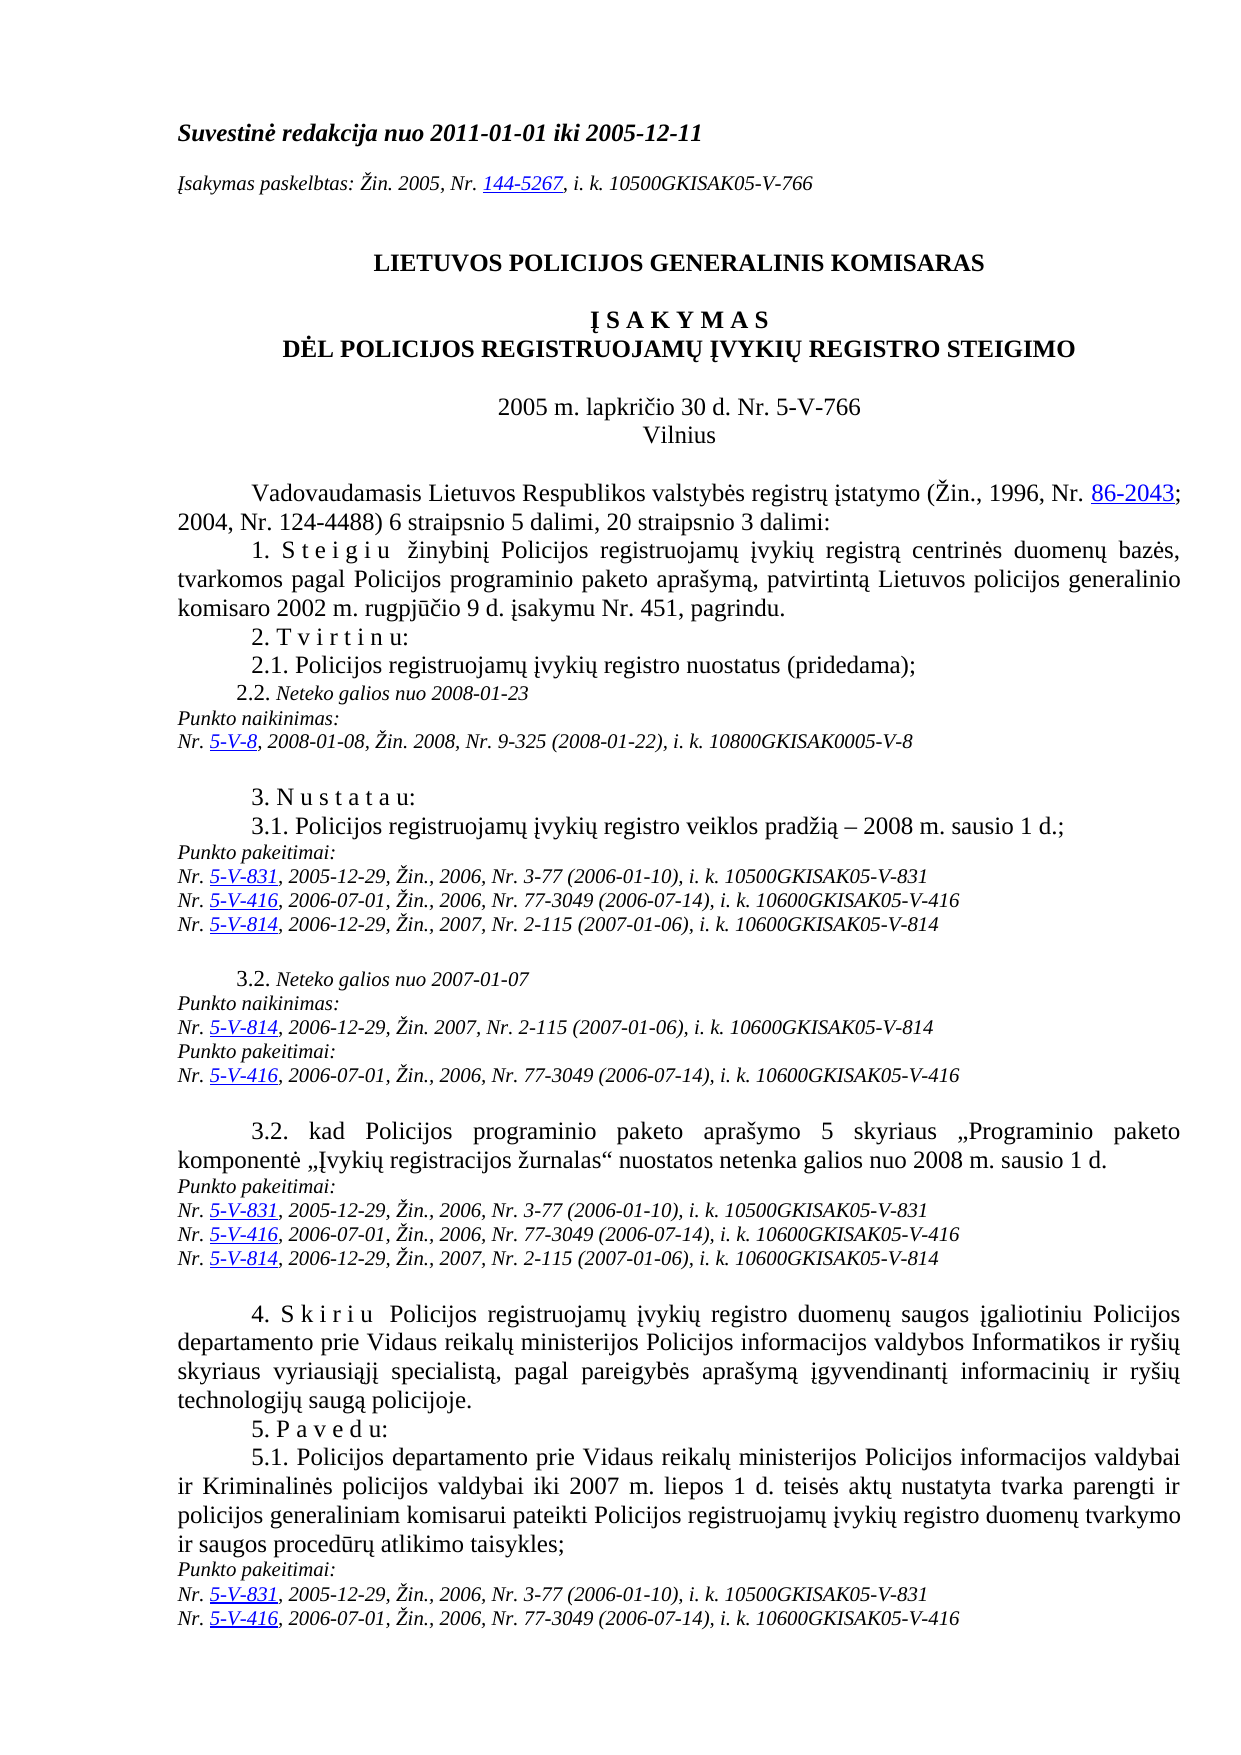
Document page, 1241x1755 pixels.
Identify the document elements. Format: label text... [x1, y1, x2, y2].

text 5.Pavedu: [177, 1414, 1181, 1442]
text Suvestinė redakcija nuo 2011-01-01 iki 2005-12-11 [177, 118, 1181, 147]
text Nr. 5-V-416, 2006-07-01, Žin., 2006, Nr. 77-3049 (2006-07-14), i. k. 10600GKISAK05-V-416 [177, 1606, 1181, 1629]
text Punkto naikinimas: [177, 705, 1181, 729]
text Punkto pakeitimai: [177, 1039, 1181, 1063]
text Punkto pakeitimai: [177, 1174, 1181, 1198]
text Nr. 5-V-831, 2005-12-29, Žin., 2006, Nr. 3-77 (2006-01-10), i. k. 10500GKISAK05-V-831 [177, 864, 1181, 888]
text Į S A K Y M A S [177, 305, 1181, 334]
text LIETUVOS POLICIJOS GENERALINIS KOMISARAS [177, 248, 1181, 277]
text 3.2. Neteko galios nuo 2007-01-07 [177, 965, 1181, 991]
text Nr. 5-V-831, 2005-12-29, Žin., 2006, Nr. 3-77 (2006-01-10), i. k. 10500GKISAK05-V-831 [177, 1198, 1181, 1222]
text 3.2. kad Policijos programinio paketo aprašymo 5 skyriaus „Programinio paketo komponentė „Įvykių registracijos žurnalas“ nuostatos netenka galios nuo 2008 m. sausio 1 d. [177, 1116, 1181, 1174]
text Vilnius [177, 420, 1181, 449]
text Nr. 5-V-831, 2005-12-29, Žin., 2006, Nr. 3-77 (2006-01-10), i. k. 10500GKISAK05-V-831 [177, 1581, 1181, 1606]
text Nr. 5-V-416, 2006-07-01, Žin., 2006, Nr. 77-3049 (2006-07-14), i. k. 10600GKISAK05-V-416 [177, 1222, 1181, 1246]
text Nr. 5-V-8, 2008-01-08, Žin. 2008, Nr. 9-325 (2008-01-22), i. k. 10800GKISAK0005-V-8 [177, 729, 1181, 753]
text 4. Skiriu Policijos registruojamų įvykių registro duomenų saugos įgaliotiniu Policijos departamento prie Vidaus reikalų ministerijos Policijos informacijos valdybos Informatikos ir ryšių skyriaus vyriausiąjį specialistą, pagal pareigybės aprašymą įgyvendinantį informacinių ir ryšių technologijų saugą policijoje. [177, 1299, 1181, 1414]
text 2.1. Policijos registruojamų įvykių registro nuostatus (pridedama); [177, 650, 1181, 679]
text Punkto pakeitimai: [177, 1557, 1181, 1581]
text 2.2. Neteko galios nuo 2008-01-23 [177, 679, 1181, 705]
text 3.1. Policijos registruojamų įvykių registro veiklos pradžią – 2008 m. sausio 1 d.; [177, 811, 1181, 840]
text Punkto naikinimas: [177, 991, 1181, 1015]
text Nr. 5-V-814, 2006-12-29, Žin., 2007, Nr. 2-115 (2007-01-06), i. k. 10600GKISAK05-V-814 [177, 1246, 1181, 1270]
text Nr. 5-V-416, 2006-07-01, Žin., 2006, Nr. 77-3049 (2006-07-14), i. k. 10600GKISAK05-V-416 [177, 888, 1181, 912]
text Nr. 5-V-416, 2006-07-01, Žin., 2006, Nr. 77-3049 (2006-07-14), i. k. 10600GKISAK05-V-416 [177, 1063, 1181, 1087]
text Įsakymas paskelbtas: Žin. 2005, Nr. 144-5267, i. k. 10500GKISAK05-V-766 [177, 171, 1181, 195]
text Nr. 5-V-814, 2006-12-29, Žin., 2007, Nr. 2-115 (2007-01-06), i. k. 10600GKISAK05-V-814 [177, 912, 1181, 936]
text DĖL POLICIJOS REGISTRUOJAMŲ ĮVYKIŲ REGISTRO STEIGIMO [177, 334, 1181, 363]
text Punkto pakeitimai: [177, 840, 1181, 864]
text 3. Nustatau: [177, 782, 1181, 811]
text Vadovaudamasis Lietuvos Respublikos valstybės registrų įstatymo (Žin., 1996, Nr. 86-2043; 2004, Nr. 124-4488) 6 straipsnio 5 dalimi, 20 straipsnio 3 dalimi: [177, 478, 1181, 535]
text 5.1. Policijos departamento prie Vidaus reikalų ministerijos Policijos informacijos valdybai ir Kriminalinės policijos valdybai iki 2007 m. liepos 1 d. teisės aktų nustatyta tvarka parengti ir policijos generaliniam komisarui pateikti Policijos registruojamų įvykių registro duomenų tvarkymo ir saugos procedūrų atlikimo taisykles; [177, 1442, 1181, 1557]
text 2. Tvirtinu: [177, 622, 1181, 650]
text 1. Steigiu žinybinį Policijos registruojamų įvykių registrą centrinės duomenų bazės, tvarkomos pagal Policijos programinio paketo aprašymą, patvirtintą Lietuvos policijos generalinio komisaro 2002 m. rugpjūčio 9 d. įsakymu Nr. 451, pagrindu. [177, 535, 1181, 622]
text 2005 m. lapkričio 30 d. Nr. 5-V-766 [177, 392, 1181, 420]
text Nr. 5-V-814, 2006-12-29, Žin. 2007, Nr. 2-115 (2007-01-06), i. k. 10600GKISAK05-V-814 [177, 1015, 1181, 1039]
